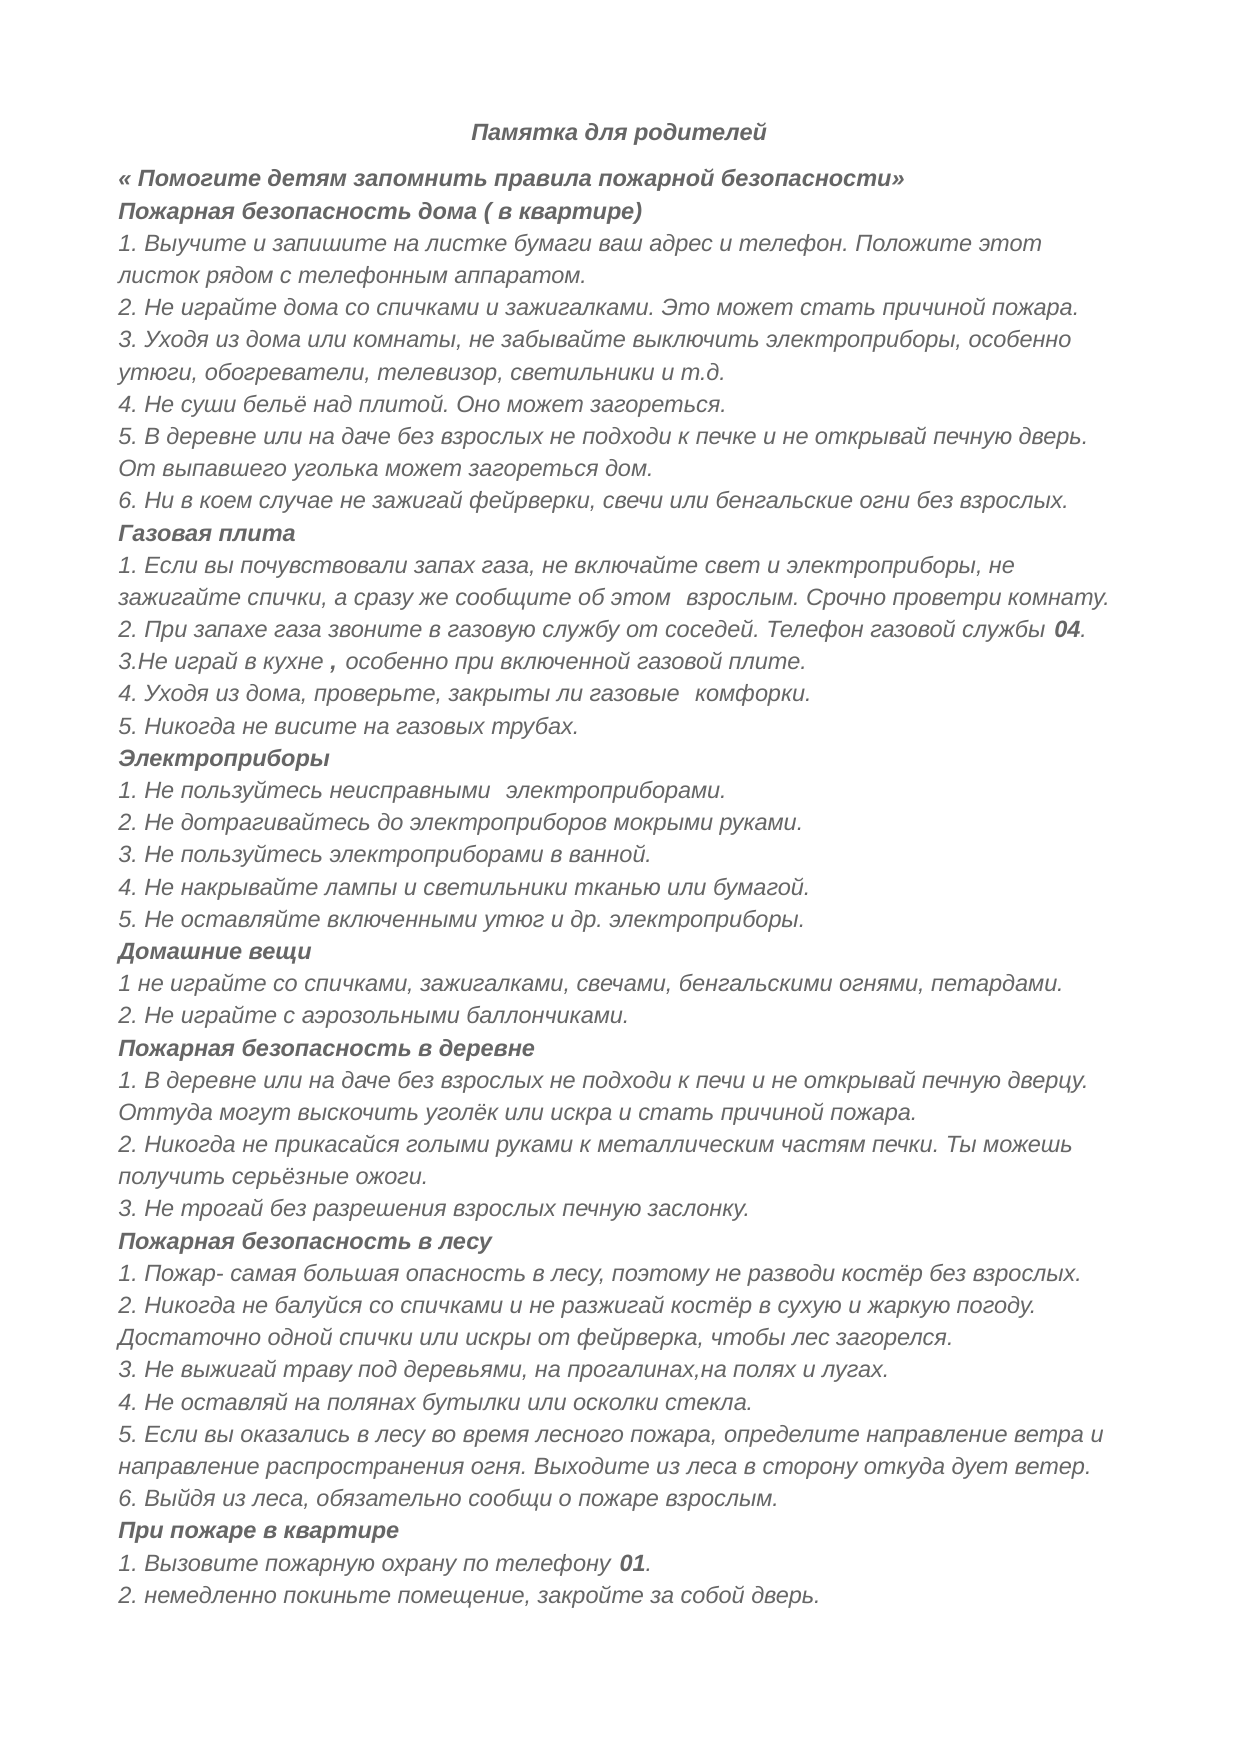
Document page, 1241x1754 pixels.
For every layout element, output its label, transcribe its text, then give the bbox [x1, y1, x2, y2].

text 3. Не трогай без разрешения взрослых печную заслонку. [118, 1195, 1122, 1222]
text 5. Не оставляйте включенными утюг и др. электроприборы. [118, 905, 1122, 932]
text 1. Вызовите пожарную охрану по телефону 01. [118, 1549, 1122, 1576]
text 3. Не выжигай траву под деревьями, на прогалинах,на полях и лугах. [118, 1356, 1122, 1383]
text 2. Не играйте дома со спичками и зажигалками. Это может стать причиной пожара. [118, 294, 1122, 321]
text 2. Не дотрагивайтесь до электроприборов мокрыми руками. [118, 809, 1122, 836]
text Пожарная безопасность в деревне [118, 1034, 1122, 1061]
text 3.Не играй в кухне , особенно при включенной газовой плите. [118, 648, 1122, 674]
text 4. Не накрывайте лампы и светильники тканью или бумагой. [118, 873, 1122, 900]
text 1. Пожар- самая большая опасность в лесу, поэтому не разводи костёр без взрослых. [118, 1259, 1122, 1286]
text 2. Никогда не прикасайся голыми руками к металлическим частям печки. Ты можешь получить серьёзные ожоги. [118, 1131, 1122, 1189]
text Памятка для родителей [118, 118, 1122, 145]
text Газовая плита [118, 519, 1122, 546]
text 3. Не пользуйтесь электроприборами в ванной. [118, 841, 1122, 868]
text 1. Если вы почувствовали запах газа, не включайте свет и электроприборы, не зажигайте спички, а сразу же сообщите об этом взрослым. Срочно проветри комнату. [118, 551, 1122, 610]
text 1. Выучите и запишите на листке бумаги ваш адрес и телефон. Положите этот листок рядом с телефонным аппаратом. [118, 229, 1122, 288]
text 2. Никогда не балуйся со спичками и не разжигай костёр в сухую и жаркую погоду. Достаточно одной спички или искры от фейрверка, чтобы лес загорелся. [118, 1291, 1122, 1351]
text 4. Уходя из дома, проверьте, закрыты ли газовые комфорки. [118, 680, 1122, 707]
text 4. Не суши бельё над плитой. Оно может загореться. [118, 390, 1122, 417]
text « Помогите детям запомнить правила пожарной безопасности» [118, 165, 1122, 192]
text 1 не играйте со спичками, зажигалками, свечами, бенгальскими огнями, петардами. [118, 969, 1122, 996]
text 6. Ни в коем случае не зажигай фейрверки, свечи или бенгальские огни без взрослых. [118, 487, 1122, 514]
text 5. Никогда не висите на газовых трубах. [118, 712, 1122, 739]
text 5. Если вы оказались в лесу во время лесного пожара, определите направление ветра и направление распространения огня. Выходите из леса в сторону откуда дует ветер. [118, 1420, 1122, 1479]
text 3. Уходя из дома или комнаты, не забывайте выключить электроприборы, особенно утюги, обогреватели, телевизор, светильники и т.д. [118, 326, 1122, 385]
text Домашние вещи [118, 937, 1122, 964]
text 5. В деревне или на даче без взрослых не подходи к печке и не открывай печную дверь. От выпавшего уголька может загореться дом. [118, 422, 1122, 481]
text 2. Не играйте с аэрозольными баллончиками. [118, 1002, 1122, 1029]
text 2. При запахе газа звоните в газовую службу от соседей. Телефон газовой службы 04. [118, 616, 1122, 642]
text Пожарная безопасность в лесу [118, 1227, 1122, 1254]
text Электроприборы [118, 744, 1122, 771]
text При пожаре в квартире [118, 1517, 1122, 1544]
text Пожарная безопасность дома ( в квартире) [118, 197, 1122, 224]
text 1. Не пользуйтесь неисправными электроприборами. [118, 776, 1122, 803]
text 1. В деревне или на даче без взрослых не подходи к печи и не открывай печную дверцу. Оттуда могут выскочить уголёк или искра и стать причиной пожара. [118, 1066, 1122, 1125]
text 2. немедленно покиньте помещение, закройте за собой дверь. [118, 1581, 1122, 1608]
text 4. Не оставляй на полянах бутылки или осколки стекла. [118, 1388, 1122, 1415]
text 6. Выйдя из леса, обязательно сообщи о пожаре взрослым. [118, 1484, 1122, 1511]
